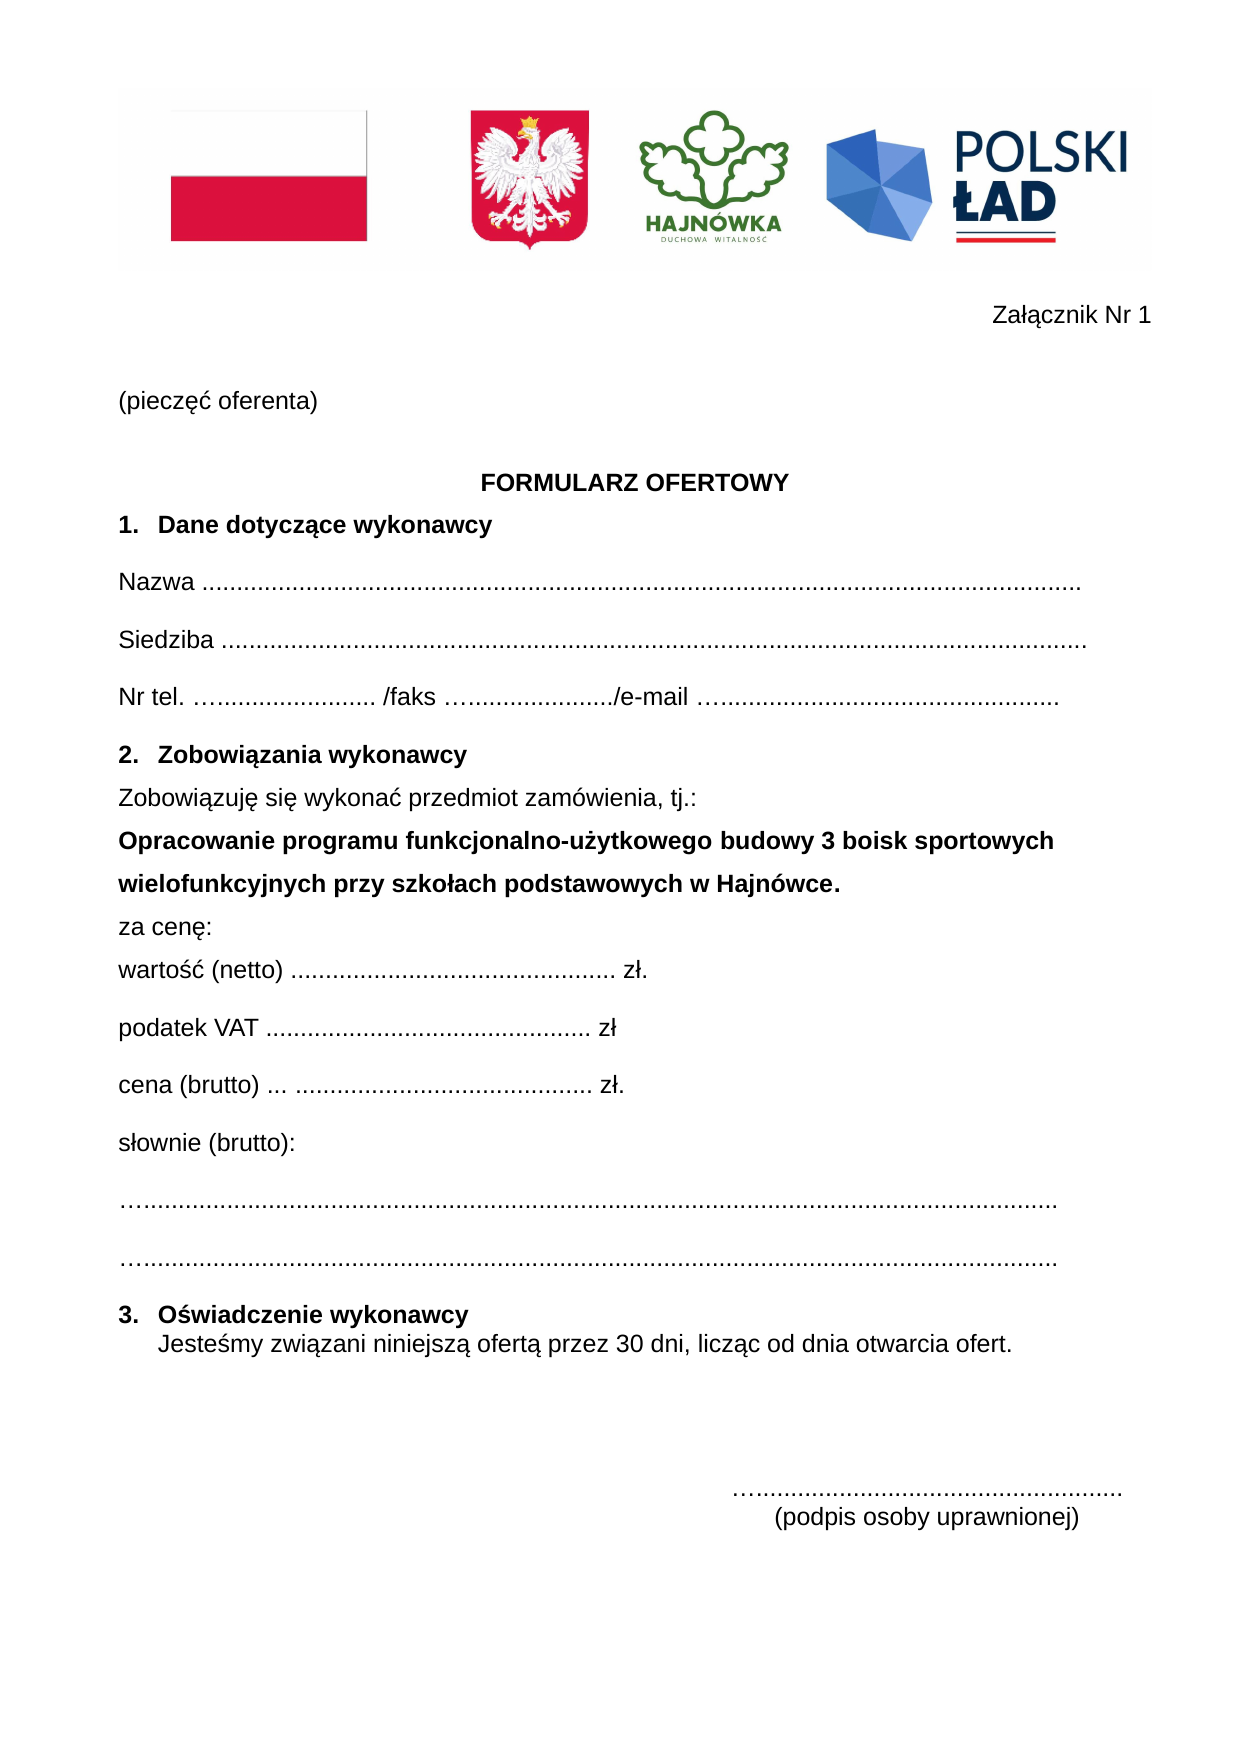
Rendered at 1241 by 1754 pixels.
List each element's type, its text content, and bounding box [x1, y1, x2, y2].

text …..................................................... [702, 1473, 1152, 1501]
text Nazwa ............................................................................................................................... [118, 567, 1152, 596]
text Zobowiązuję się wykonać przedmiot zamówienia, tj.: [118, 783, 1152, 811]
text Nr tel. …....................... /faks …...................../e-mail …................................................. [118, 682, 1152, 711]
text podatek VAT ............................................... zł [118, 1013, 1152, 1041]
text cena (brutto) ... ........................................... zł. [118, 1070, 1152, 1099]
text (podpis osoby uprawnionej) [702, 1501, 1152, 1530]
text Opracowanie programu funkcjonalno-użytkowego budowy 3 boisk sportowych wielofunkcyjnych przy szkołach podstawowych w Hajnówce. za cenę: [118, 826, 1152, 941]
list Jesteśmy związani niniejszą ofertą przez 30 dni, licząc od dnia otwarcia ofert. [118, 1329, 1152, 1358]
subtitle FORMULARZ OFERTOWY [118, 468, 1152, 497]
text Załącznik Nr 1 [118, 299, 1152, 328]
text Siedziba ............................................................................................................................. [118, 624, 1152, 653]
text słownie (brutto): ….................................................................................................................................... [118, 1128, 1152, 1214]
text (pieczęć oferenta) [118, 386, 1152, 414]
text wartość (netto) ............................................... zł. [118, 955, 1152, 984]
list Dane dotyczące wykonawcy [118, 509, 1152, 538]
picture [118, 88, 1152, 271]
text ….................................................................................................................................... [118, 1243, 1152, 1271]
list Oświadczenie wykonawcy [118, 1300, 1152, 1329]
list Zobowiązania wykonawcy [118, 739, 1152, 768]
